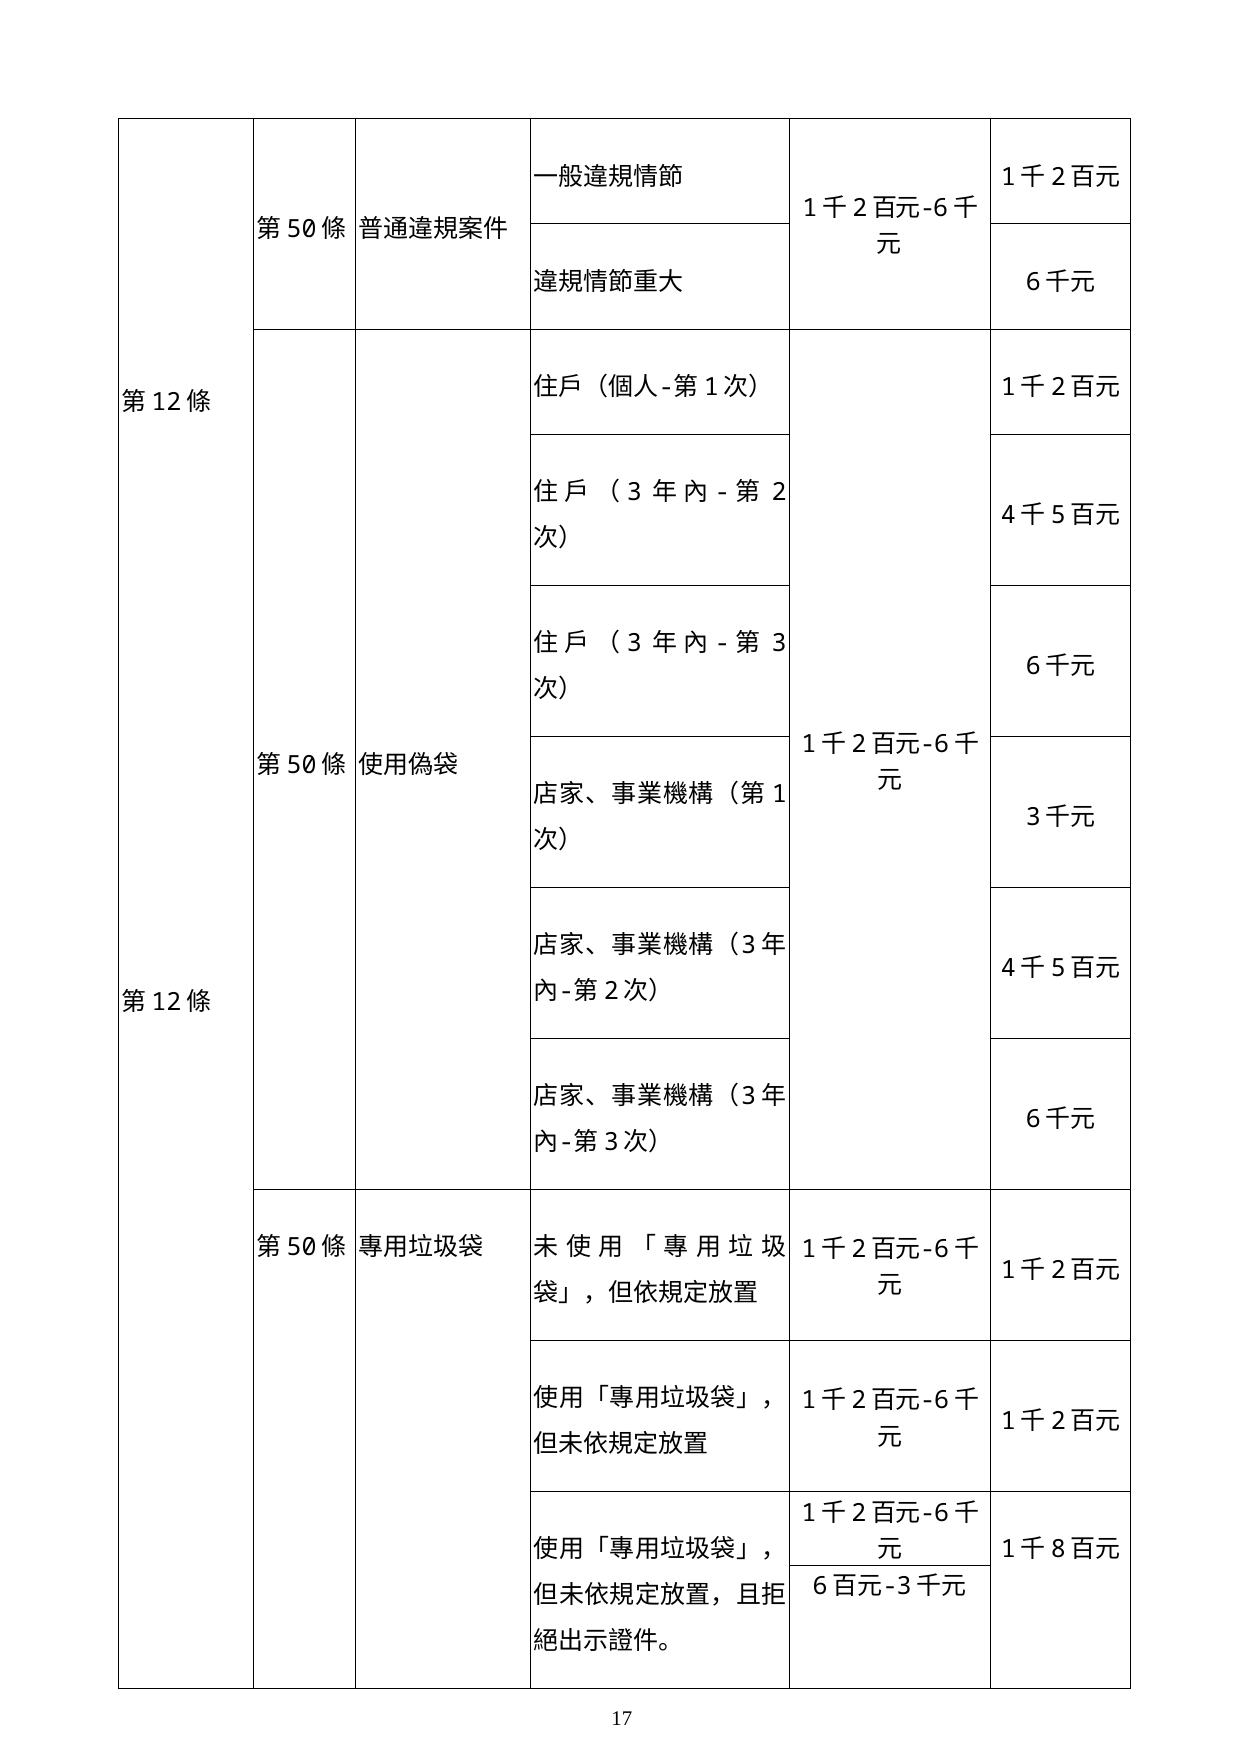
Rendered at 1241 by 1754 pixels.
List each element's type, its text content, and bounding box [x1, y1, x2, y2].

table_cell 專用垃圾袋 [356, 1190, 530, 1688]
table_cell 第12條 第12條 [119, 119, 253, 1688]
table_cell 住戶（3年內-第2次） [531, 435, 789, 585]
table_cell 1千2百元 [991, 1190, 1130, 1340]
table_cell 店家、事業機構（第1次） [531, 737, 789, 887]
table_cell 第50條 [254, 330, 355, 1189]
table_cell 1千2百元 [991, 1341, 1130, 1491]
table_cell 普通違規案件 [356, 119, 530, 328]
table_cell 店家、事業機構（3年內-第3次） [531, 1039, 789, 1189]
table_cell 3千元 [991, 737, 1130, 887]
table_cell 6千元 [991, 224, 1130, 328]
table_cell 住戶（個人-第1次） [531, 330, 789, 434]
table_cell 1千2百元-6千元 [790, 119, 990, 328]
table_cell 1千2百元 [991, 330, 1130, 434]
table_cell 4千5百元 [991, 435, 1130, 585]
table_cell 第50條 [254, 119, 355, 328]
table_cell 6千元 [991, 586, 1130, 736]
table_cell 店家、事業機構（3年內-第2次） [531, 888, 789, 1038]
table_cell 1千2百元-6千元 [790, 1190, 990, 1340]
table_cell 6百元-3千元 [790, 1566, 990, 1688]
table_cell 第50條 [254, 1190, 355, 1688]
table_cell 一般違規情節 [531, 119, 789, 223]
table_cell 1千2百元-6千元 [790, 1341, 990, 1491]
table_cell 6千元 [991, 1039, 1130, 1189]
table_cell 1千8百元 [991, 1492, 1130, 1688]
table_cell 使用偽袋 [356, 330, 530, 1189]
table_cell 1千2百元-6千元 [790, 1492, 990, 1564]
table_cell 未使用「專用垃圾袋」，但依規定放置 [531, 1190, 789, 1340]
table_cell 使用「專用垃圾袋」，但未依規定放置，且拒絕出示證件。 [531, 1492, 789, 1688]
table_cell 住戶（3年內-第3次） [531, 586, 789, 736]
table_cell 1千2百元-6千元 [790, 330, 990, 1189]
table_cell 4千5百元 [991, 888, 1130, 1038]
table_cell 1千2百元 [991, 119, 1130, 223]
table_cell 使用「專用垃圾袋」，但未依規定放置 [531, 1341, 789, 1491]
table_cell 違規情節重大 [531, 224, 789, 328]
